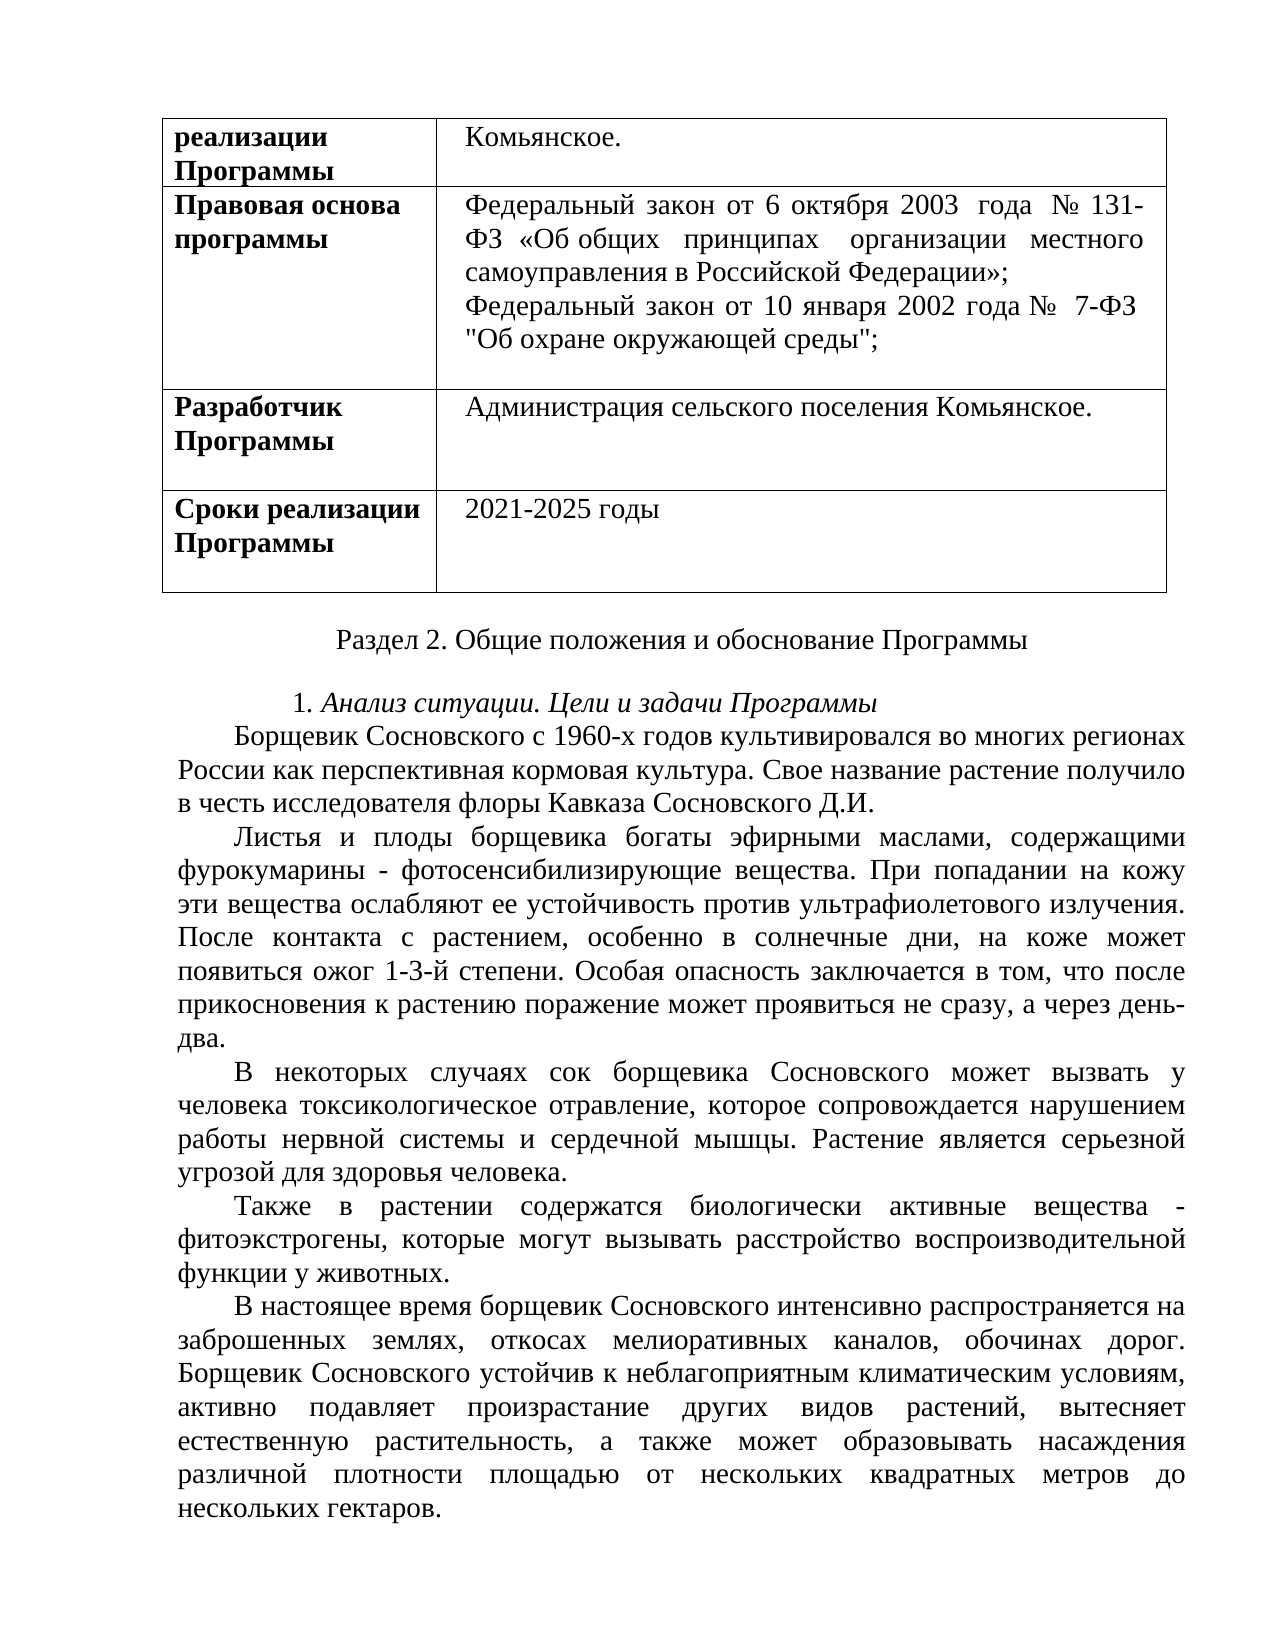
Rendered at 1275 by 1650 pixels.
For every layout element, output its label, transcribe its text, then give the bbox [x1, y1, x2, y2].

table_cell Администрация сельского поселения Комьянское. [437, 390, 1166, 490]
table_cell Сроки реализации Программы [163, 491, 436, 592]
text Листья и плоды борщевика богаты эфирными маслами, содержащими фурокумарины - фотосенсибилизирующие вещества. При попадании на кожу эти вещества ослабляют ее устойчивость против ультрафиолетового излучения. После контакта с растением, особенно в солнечные дни, на коже может появиться ожог 1-3-й степени. Особая опасность заключается в том, что после прикосновения к растению поражение может проявиться не сразу, а через день-два. [177, 819, 1186, 1054]
table_cell реализации Программы [163, 119, 436, 186]
text Также в растении содержатся биологически активные вещества - фитоэкстрогены, которые могут вызывать расстройство воспроизводительной функции у животных. [177, 1188, 1186, 1288]
text Раздел 2. Общие положения и обоснование Программы [177, 622, 1186, 656]
text Борщевик Сосновского с 1960-х годов культивировался во многих регионах России как перспективная кормовая культура. Свое название растение получило в честь исследователя флоры Кавказа Сосновского Д.И. [177, 718, 1186, 819]
text В настоящее время борщевик Сосновского интенсивно распространяется на заброшенных землях, откосах мелиоративных каналов, обочинах дорог. Борщевик Сосновского устойчив к неблагоприятным климатическим условиям, активно подавляет произрастание других видов растений, вытесняет естественную растительность, а также может образовывать насаждения различной плотности площадью от нескольких квадратных метров до нескольких гектаров. [177, 1288, 1186, 1523]
table_cell Правовая основа программы [163, 187, 436, 388]
table_cell Федеральный закон от 6 октября 2003 года № 131-ФЗ «Об общих принципах организации местного самоуправления в Российской Федерации»; Федеральный закон от 10 января 2002 года № 7-ФЗ "Об охране окружающей среды"; [437, 187, 1166, 388]
text В некоторых случаях сок борщевика Сосновского может вызвать у человека токсикологическое отравление, которое сопровождается нарушением работы нервной системы и сердечной мышцы. Растение является серьезной угрозой для здоровья человека. [177, 1054, 1186, 1188]
table_cell Разработчик Программы [163, 390, 436, 490]
table_cell Комьянское. [437, 119, 1166, 186]
table_cell 2021-2025 годы [437, 491, 1166, 592]
text 1. Анализ ситуации. Цели и задачи Программы [177, 685, 1186, 718]
